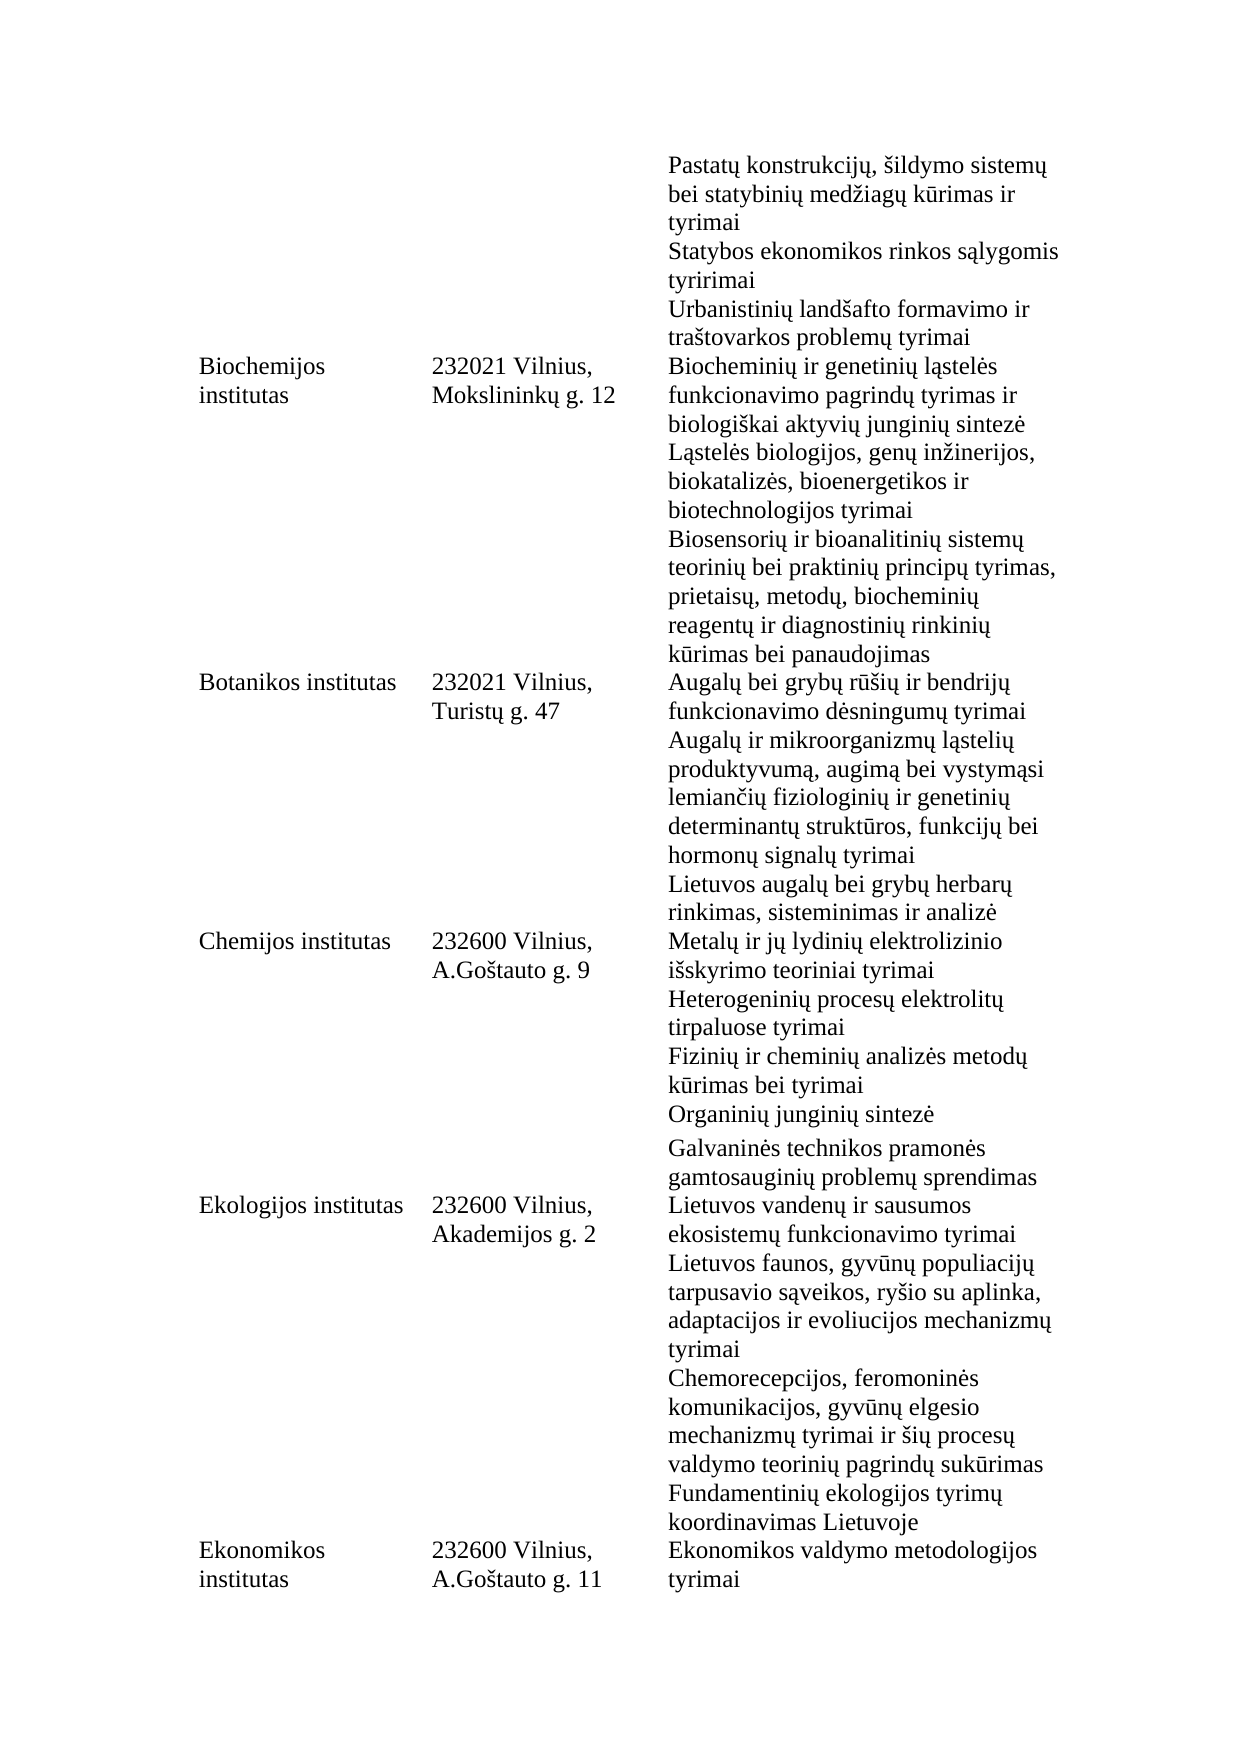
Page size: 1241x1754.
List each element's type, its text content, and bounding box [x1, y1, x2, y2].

table_cell [420, 1099, 657, 1133]
table_cell [420, 236, 657, 294]
table_cell Biochemijos institutas [188, 351, 420, 437]
table_cell [188, 524, 420, 667]
table_cell [188, 1099, 420, 1133]
table_cell [188, 150, 420, 236]
table_cell Ekologijos institutas [188, 1190, 420, 1248]
table_cell Biosensorių ir bioanalitinių sistemų teorinių bei praktinių principų tyrimas, prietaisų, metodų, biocheminių reagentų ir diagnostinių rinkinių kūrimas bei panaudojimas [657, 524, 1075, 667]
table_cell [188, 1363, 420, 1478]
table_cell Fundamentinių ekologijos tyrimų koordinavimas Lietuvoje [657, 1478, 1075, 1535]
table_cell 232021 Vilnius, Mokslininkų g. 12 [420, 351, 657, 437]
table_cell [420, 725, 657, 869]
table_cell [420, 438, 657, 524]
table_cell Biocheminių ir genetinių ląstelės funkcionavimo pagrindų tyrimas ir biologiškai aktyvių junginių sintezė [657, 351, 1075, 437]
table_cell Urbanistinių landšafto formavimo ir traštovarkos problemų tyrimai [657, 294, 1075, 351]
table_cell [188, 869, 420, 926]
table_cell [188, 1133, 420, 1190]
table_cell 232600 Vilnius, Akademijos g. 2 [420, 1190, 657, 1248]
table_cell Pastatų konstrukcijų, šildymo sistemų bei statybinių medžiagų kūrimas ir tyrimai [657, 150, 1075, 236]
table_cell [188, 725, 420, 869]
table_cell [420, 524, 657, 667]
table_cell Augalų ir mikroorganizmų ląstelių produktyvumą, augimą bei vystymąsi lemiančių fiziologinių ir genetinių determinantų struktūros, funkcijų bei hormonų signalų tyrimai [657, 725, 1075, 869]
table_cell [188, 236, 420, 294]
table_cell Statybos ekonomikos rinkos sąlygomis tyririmai [657, 236, 1075, 294]
table_cell [188, 1478, 420, 1535]
table_cell Ekonomikos institutas [188, 1535, 420, 1593]
table_cell [420, 294, 657, 351]
table_cell Heterogeninių procesų elektrolitų tirpaluose tyrimai [657, 984, 1075, 1041]
table_cell Ekonomikos valdymo metodologijos tyrimai [657, 1535, 1075, 1593]
table_cell [420, 1248, 657, 1363]
table_cell Chemijos institutas [188, 926, 420, 984]
table_cell 232021 Vilnius, Turistų g. 47 [420, 668, 657, 725]
table_cell 232600 Vilnius, A.Goštauto g. 9 [420, 926, 657, 984]
table_cell [420, 1133, 657, 1190]
table_cell [420, 1478, 657, 1535]
table_cell [420, 1041, 657, 1099]
table_cell [420, 150, 657, 236]
table_cell Augalų bei grybų rūšių ir bendrijų funkcionavimo dėsningumų tyrimai [657, 668, 1075, 725]
table_cell [188, 984, 420, 1041]
table_cell [188, 1041, 420, 1099]
table_cell Chemorecepcijos, feromoninės komunikacijos, gyvūnų elgesio mechanizmų tyrimai ir šių procesų valdymo teorinių pagrindų sukūrimas [657, 1363, 1075, 1478]
table_cell Lietuvos vandenų ir sausumos ekosistemų funkcionavimo tyrimai [657, 1190, 1075, 1248]
table_cell Galvaninės technikos pramonės gamtosauginių problemų sprendimas [657, 1133, 1075, 1190]
table_cell [188, 438, 420, 524]
table_cell Metalų ir jų lydinių elektrolizinio išskyrimo teoriniai tyrimai [657, 926, 1075, 984]
table_cell Botanikos institutas [188, 668, 420, 725]
table_cell [420, 984, 657, 1041]
table_cell [188, 294, 420, 351]
table_cell [188, 1248, 420, 1363]
table_cell Fizinių ir cheminių analizės metodų kūrimas bei tyrimai [657, 1041, 1075, 1099]
table_cell 232600 Vilnius, A.Goštauto g. 11 [420, 1535, 657, 1593]
table_cell [420, 869, 657, 926]
table_cell Organinių junginių sintezė [657, 1099, 1075, 1133]
table_cell Lietuvos faunos, gyvūnų populiacijų tarpusavio sąveikos, ryšio su aplinka, adaptacijos ir evoliucijos mechanizmų tyrimai [657, 1248, 1075, 1363]
table_cell Lietuvos augalų bei grybų herbarų rinkimas, sisteminimas ir analizė [657, 869, 1075, 926]
table_cell Ląstelės biologijos, genų inžinerijos, biokatalizės, bioenergetikos ir biotechnologijos tyrimai [657, 438, 1075, 524]
table_cell [420, 1363, 657, 1478]
